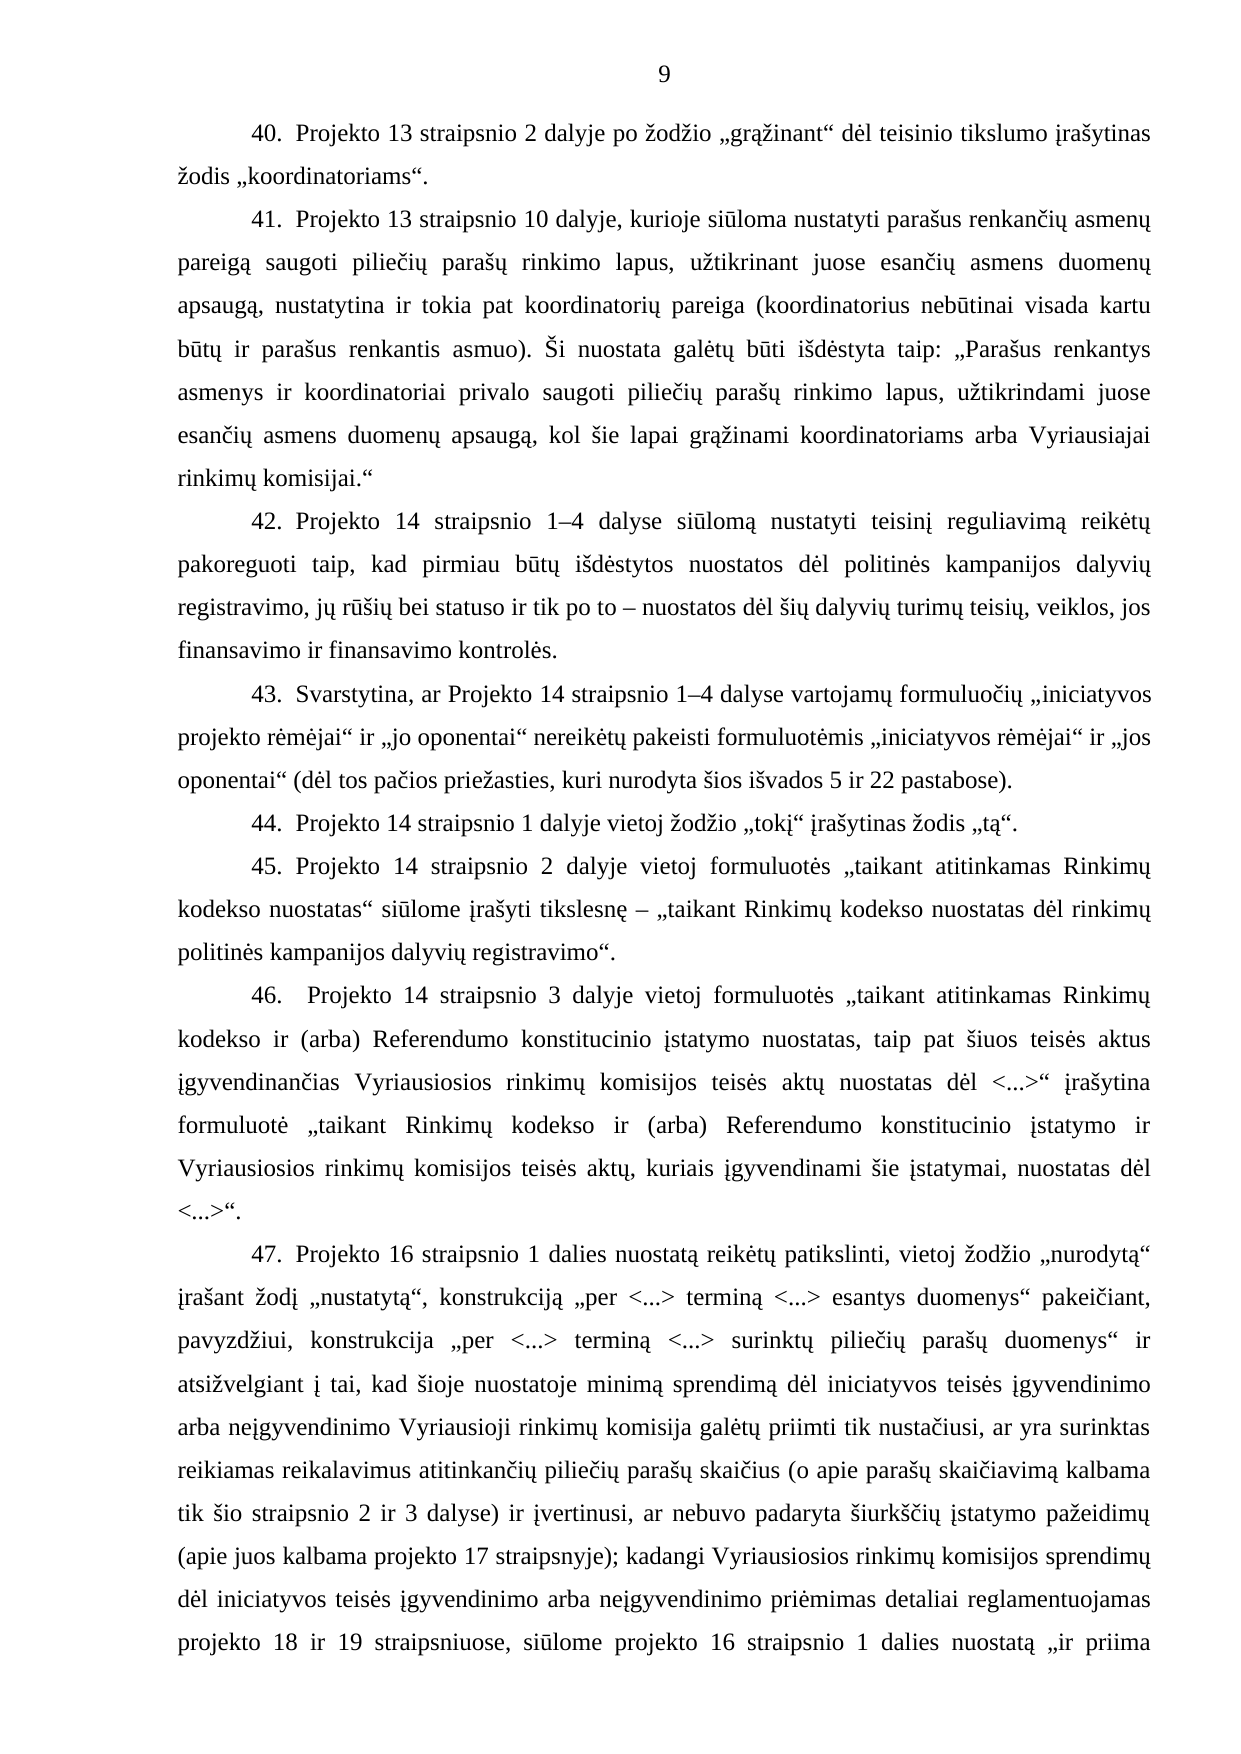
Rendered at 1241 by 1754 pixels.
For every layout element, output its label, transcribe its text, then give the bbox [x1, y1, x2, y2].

list Projekto 16 straipsnio 1 dalies nuostatą reikėtų patikslinti, vietoj žodžio „nurodytą“ įrašant žodį „nustatytą“, konstrukciją „per <...> terminą <...> esantys duomenys“ pakeičiant, pavyzdžiui, konstrukcija „per <...> terminą <...> surinktų piliečių parašų duomenys“ ir atsižvelgiant į tai, kad šioje nuostatoje minimą sprendimą dėl iniciatyvos teisės įgyvendinimo arba neįgyvendinimo Vyriausioji rinkimų komisija galėtų priimti tik nustačiusi, ar yra surinktas reikiamas reikalavimus atitinkančių piliečių parašų skaičius (o apie parašų skaičiavimą kalbama tik šio straipsnio 2 ir 3 dalyse) ir įvertinusi, ar nebuvo padaryta šiurkščių įstatymo pažeidimų (apie juos kalbama projekto 17 straipsnyje); kadangi Vyriausiosios rinkimų komisijos sprendimų dėl iniciatyvos teisės įgyvendinimo arba neįgyvendinimo priėmimas detaliai reglamentuojamas projekto 18 ir 19 straipsniuose, siūlome projekto 16 straipsnio 1 dalies nuostatą „ir priima [177, 1239, 1152, 1656]
list Projekto 13 straipsnio 2 dalyje po žodžio „grąžinant“ dėl teisinio tikslumo įrašytinas žodis „koordinatoriams“. [177, 118, 1152, 190]
list Projekto 14 straipsnio 1 dalyje vietoj žodžio „tokį“ įrašytinas žodis „tą“. [177, 808, 1152, 837]
list Projekto 13 straipsnio 10 dalyje, kurioje siūloma nustatyti parašus renkančių asmenų pareigą saugoti piliečių parašų rinkimo lapus, užtikrinant juose esančių asmens duomenų apsaugą, nustatytina ir tokia pat koordinatorių pareiga (koordinatorius nebūtinai visada kartu būtų ir parašus renkantis asmuo). Ši nuostata galėtų būti išdėstyta taip: „Parašus renkantys asmenys ir koordinatoriai privalo saugoti piliečių parašų rinkimo lapus, užtikrindami juose esančių asmens duomenų apsaugą, kol šie lapai grąžinami koordinatoriams arba Vyriausiajai rinkimų komisijai.“ [177, 204, 1152, 492]
list Svarstytina, ar Projekto 14 straipsnio 1–4 dalyse vartojamų formuluočių „iniciatyvos projekto rėmėjai“ ir „jo oponentai“ nereikėtų pakeisti formuluotėmis „iniciatyvos rėmėjai“ ir „jos oponentai“ (dėl tos pačios priežasties, kuri nurodyta šios išvados 5 ir 22 pastabose). [177, 679, 1152, 794]
list Projekto 14 straipsnio 2 dalyje vietoj formuluotės „taikant atitinkamas Rinkimų kodekso nuostatas“ siūlome įrašyti tikslesnę – „taikant Rinkimų kodekso nuostatas dėl rinkimų politinės kampanijos dalyvių registravimo“. [177, 851, 1152, 966]
list Projekto 14 straipsnio 3 dalyje vietoj formuluotės „taikant atitinkamas Rinkimų kodekso ir (arba) Referendumo konstitucinio įstatymo nuostatas, taip pat šiuos teisės aktus įgyvendinančias Vyriausiosios rinkimų komisijos teisės aktų nuostatas dėl <...>“ įrašytina formuluotė „taikant Rinkimų kodekso ir (arba) Referendumo konstitucinio įstatymo ir Vyriausiosios rinkimų komisijos teisės aktų, kuriais įgyvendinami šie įstatymai, nuostatas dėl <...>“. [177, 981, 1152, 1225]
list Projekto 14 straipsnio 1–4 dalyse siūlomą nustatyti teisinį reguliavimą reikėtų pakoreguoti taip, kad pirmiau būtų išdėstytos nuostatos dėl politinės kampanijos dalyvių registravimo, jų rūšių bei statuso ir tik po to – nuostatos dėl šių dalyvių turimų teisių, veiklos, jos finansavimo ir finansavimo kontrolės. [177, 506, 1152, 664]
